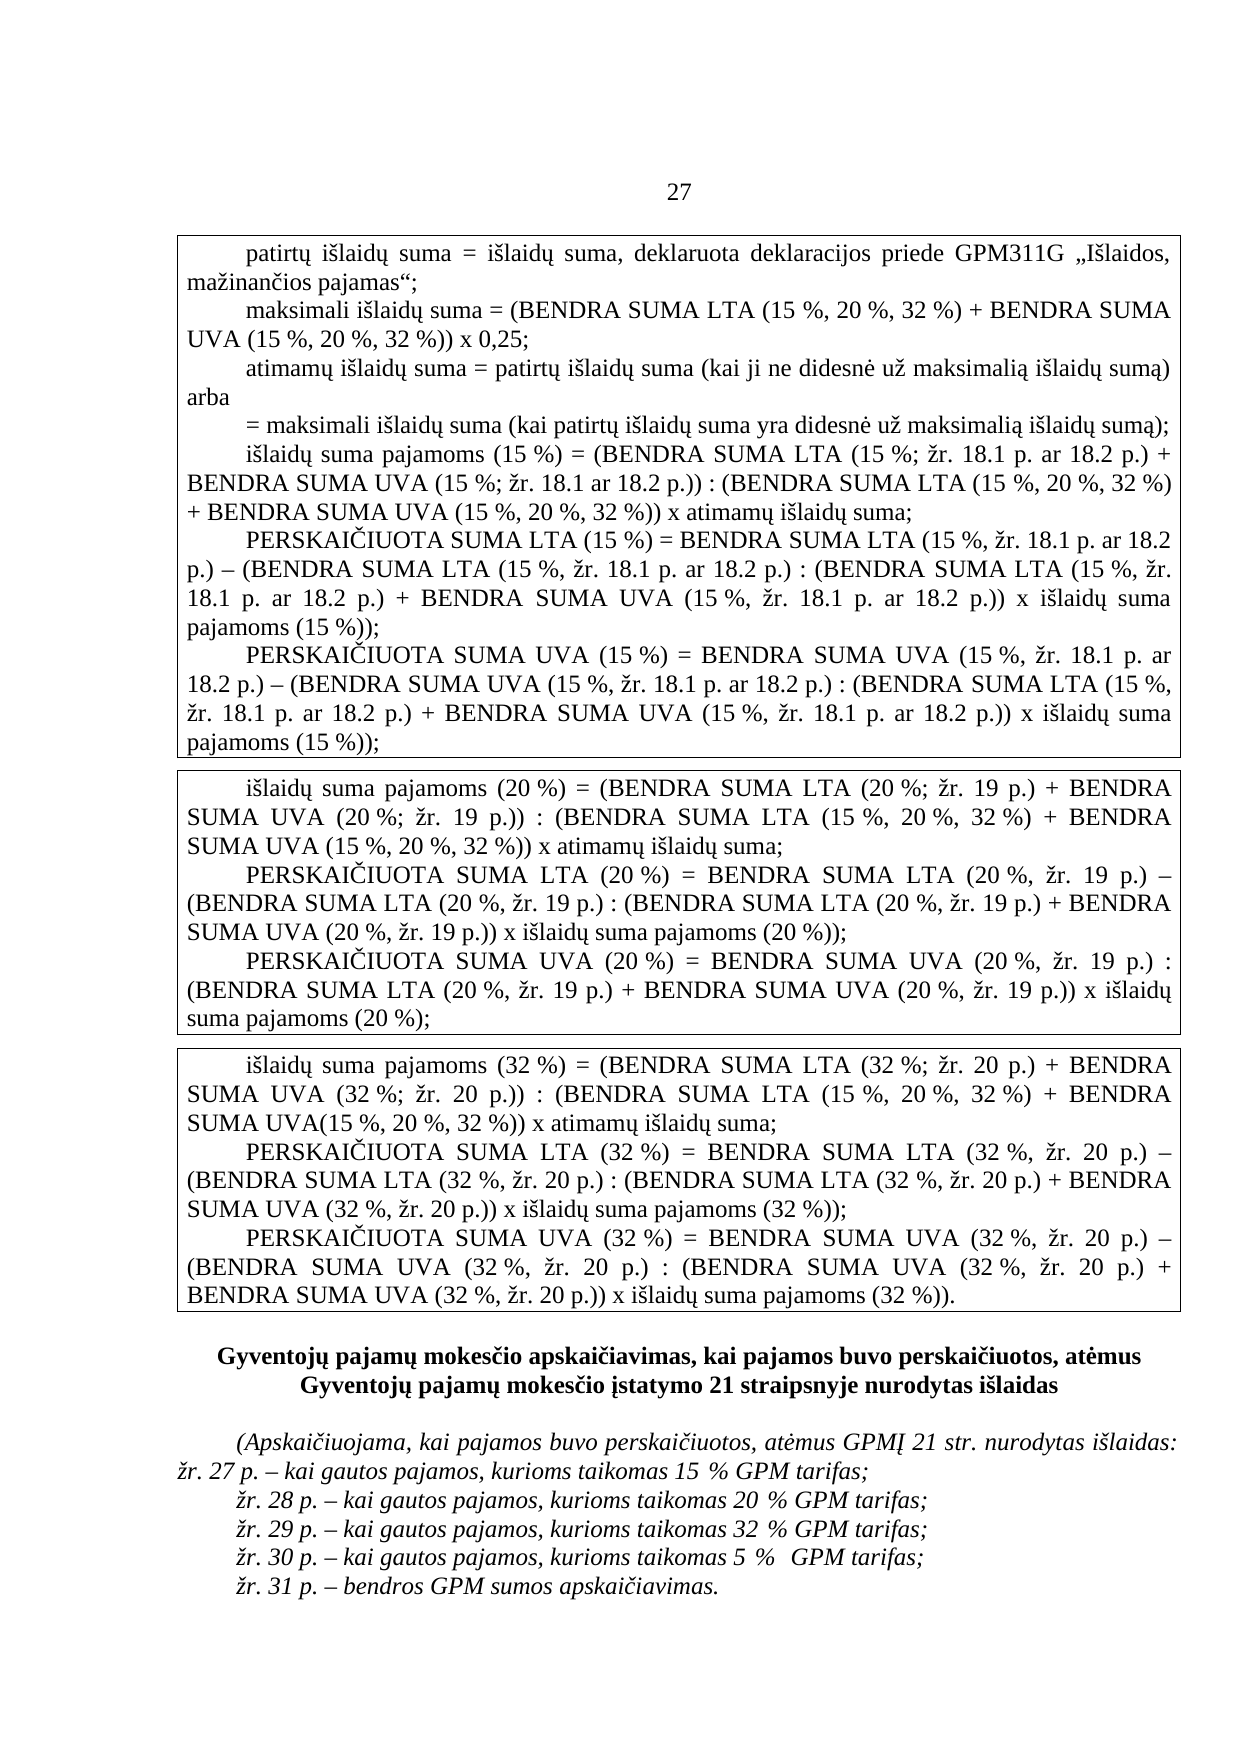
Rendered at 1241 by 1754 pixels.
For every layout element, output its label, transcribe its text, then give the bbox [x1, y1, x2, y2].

text PERSKAIČIUOTA SUMA LTA (32 %) = BENDRA SUMA LTA (32 %, žr. 20 p.) – (BENDRA SUMA LTA (32 %, žr. 20 p.) : (BENDRA SUMA LTA (32 %, žr. 20 p.) + BENDRA SUMA UVA (32 %, žr. 20 p.)) x išlaidų suma pajamoms (32 %)); [178, 1134, 1180, 1220]
text žr. 31 p. – bendros GPM sumos apskaičiavimas. [177, 1571, 1181, 1600]
text PERSKAIČIUOTA SUMA LTA (20 %) = BENDRA SUMA LTA (20 %, žr. 19 p.) – (BENDRA SUMA LTA (20 %, žr. 19 p.) : (BENDRA SUMA LTA (20 %, žr. 19 p.) + BENDRA SUMA UVA (20 %, žr. 19 p.)) x išlaidų suma pajamoms (20 %)); [178, 857, 1180, 943]
text PERSKAIČIUOTA SUMA UVA (15 %) = BENDRA SUMA UVA (15 %, žr. 18.1 p. ar 18.2 p.) – (BENDRA SUMA UVA (15 %, žr. 18.1 p. ar 18.2 p.) : (BENDRA SUMA LTA (15 %, žr. 18.1 p. ar 18.2 p.) + BENDRA SUMA UVA (15 %, žr. 18.1 p. ar 18.2 p.)) x išlaidų suma pajamoms (15 %)); [178, 637, 1180, 757]
text atimamų išlaidų suma = patirtų išlaidų suma (kai ji ne didesnė už maksimalią išlaidų sumą) arba [178, 350, 1180, 407]
text žr. 30 p. – kai gautos pajamos, kurioms taikomas 5 % GPM tarifas; [177, 1542, 1181, 1571]
text PERSKAIČIUOTA SUMA LTA (15 %) = BENDRA SUMA LTA (15 %, žr. 18.1 p. ar 18.2 p.) – (BENDRA SUMA LTA (15 %, žr. 18.1 p. ar 18.2 p.) : (BENDRA SUMA LTA (15 %, žr. 18.1 p. ar 18.2 p.) + BENDRA SUMA UVA (15 %, žr. 18.1 p. ar 18.2 p.)) x išlaidų suma pajamoms (15 %)); [178, 522, 1180, 637]
text žr. 28 p. – kai gautos pajamos, kurioms taikomas 20 % GPM tarifas; [177, 1485, 1181, 1514]
text išlaidų suma pajamoms (32 %) = (BENDRA SUMA LTA (32 %; žr. 20 p.) + BENDRA SUMA UVA (32 %; žr. 20 p.)) : (BENDRA SUMA LTA (15 %, 20 %, 32 %) + BENDRA SUMA UVA(15 %, 20 %, 32 %)) x atimamų išlaidų suma; [178, 1049, 1180, 1134]
text žr. 29 p. – kai gautos pajamos, kurioms taikomas 32 % GPM tarifas; [177, 1514, 1181, 1542]
text = maksimali išlaidų suma (kai patirtų išlaidų suma yra didesnė už maksimalią išlaidų sumą); [178, 407, 1180, 436]
text išlaidų suma pajamoms (15 %) = (BENDRA SUMA LTA (15 %; žr. 18.1 p. ar 18.2 p.) + BENDRA SUMA UVA (15 %; žr. 18.1 ar 18.2 p.)) : (BENDRA SUMA LTA (15 %, 20 %, 32 %) + BENDRA SUMA UVA (15 %, 20 %, 32 %)) x atimamų išlaidų suma; [178, 436, 1180, 522]
text PERSKAIČIUOTA SUMA UVA (32 %) = BENDRA SUMA UVA (32 %, žr. 20 p.) – (BENDRA SUMA UVA (32 %, žr. 20 p.) : (BENDRA SUMA UVA (32 %, žr. 20 p.) + BENDRA SUMA UVA (32 %, žr. 20 p.)) x išlaidų suma pajamoms (32 %)). [178, 1220, 1180, 1311]
text PERSKAIČIUOTA SUMA UVA (20 %) = BENDRA SUMA UVA (20 %, žr. 19 p.) : (BENDRA SUMA LTA (20 %, žr. 19 p.) + BENDRA SUMA UVA (20 %, žr. 19 p.)) x išlaidų suma pajamoms (20 %); [178, 943, 1180, 1034]
text maksimali išlaidų suma = (BENDRA SUMA LTA (15 %, 20 %, 32 %) + BENDRA SUMA UVA (15 %, 20 %, 32 %)) x 0,25; [178, 292, 1180, 350]
text išlaidų suma pajamoms (20 %) = (BENDRA SUMA LTA (20 %; žr. 19 p.) + BENDRA SUMA UVA (20 %; žr. 19 p.)) : (BENDRA SUMA LTA (15 %, 20 %, 32 %) + BENDRA SUMA UVA (15 %, 20 %, 32 %)) x atimamų išlaidų suma; [178, 771, 1180, 857]
text (Apskaičiuojama, kai pajamos buvo perskaičiuotos, atėmus GPMĮ 21 str. nurodytas išlaidas: žr. 27 p. – kai gautos pajamos, kurioms taikomas 15 % GPM tarifas; [177, 1427, 1181, 1485]
text Gyventojų pajamų mokesčio apskaičiavimas, kai pajamos buvo perskaičiuotos, atėmus Gyventojų pajamų mokesčio įstatymo 21 straipsnyje nurodytas išlaidas [177, 1341, 1181, 1399]
text patirtų išlaidų suma = išlaidų suma, deklaruota deklaracijos priede GPM311G „Išlaidos, mažinančios pajamas“; [178, 236, 1180, 292]
